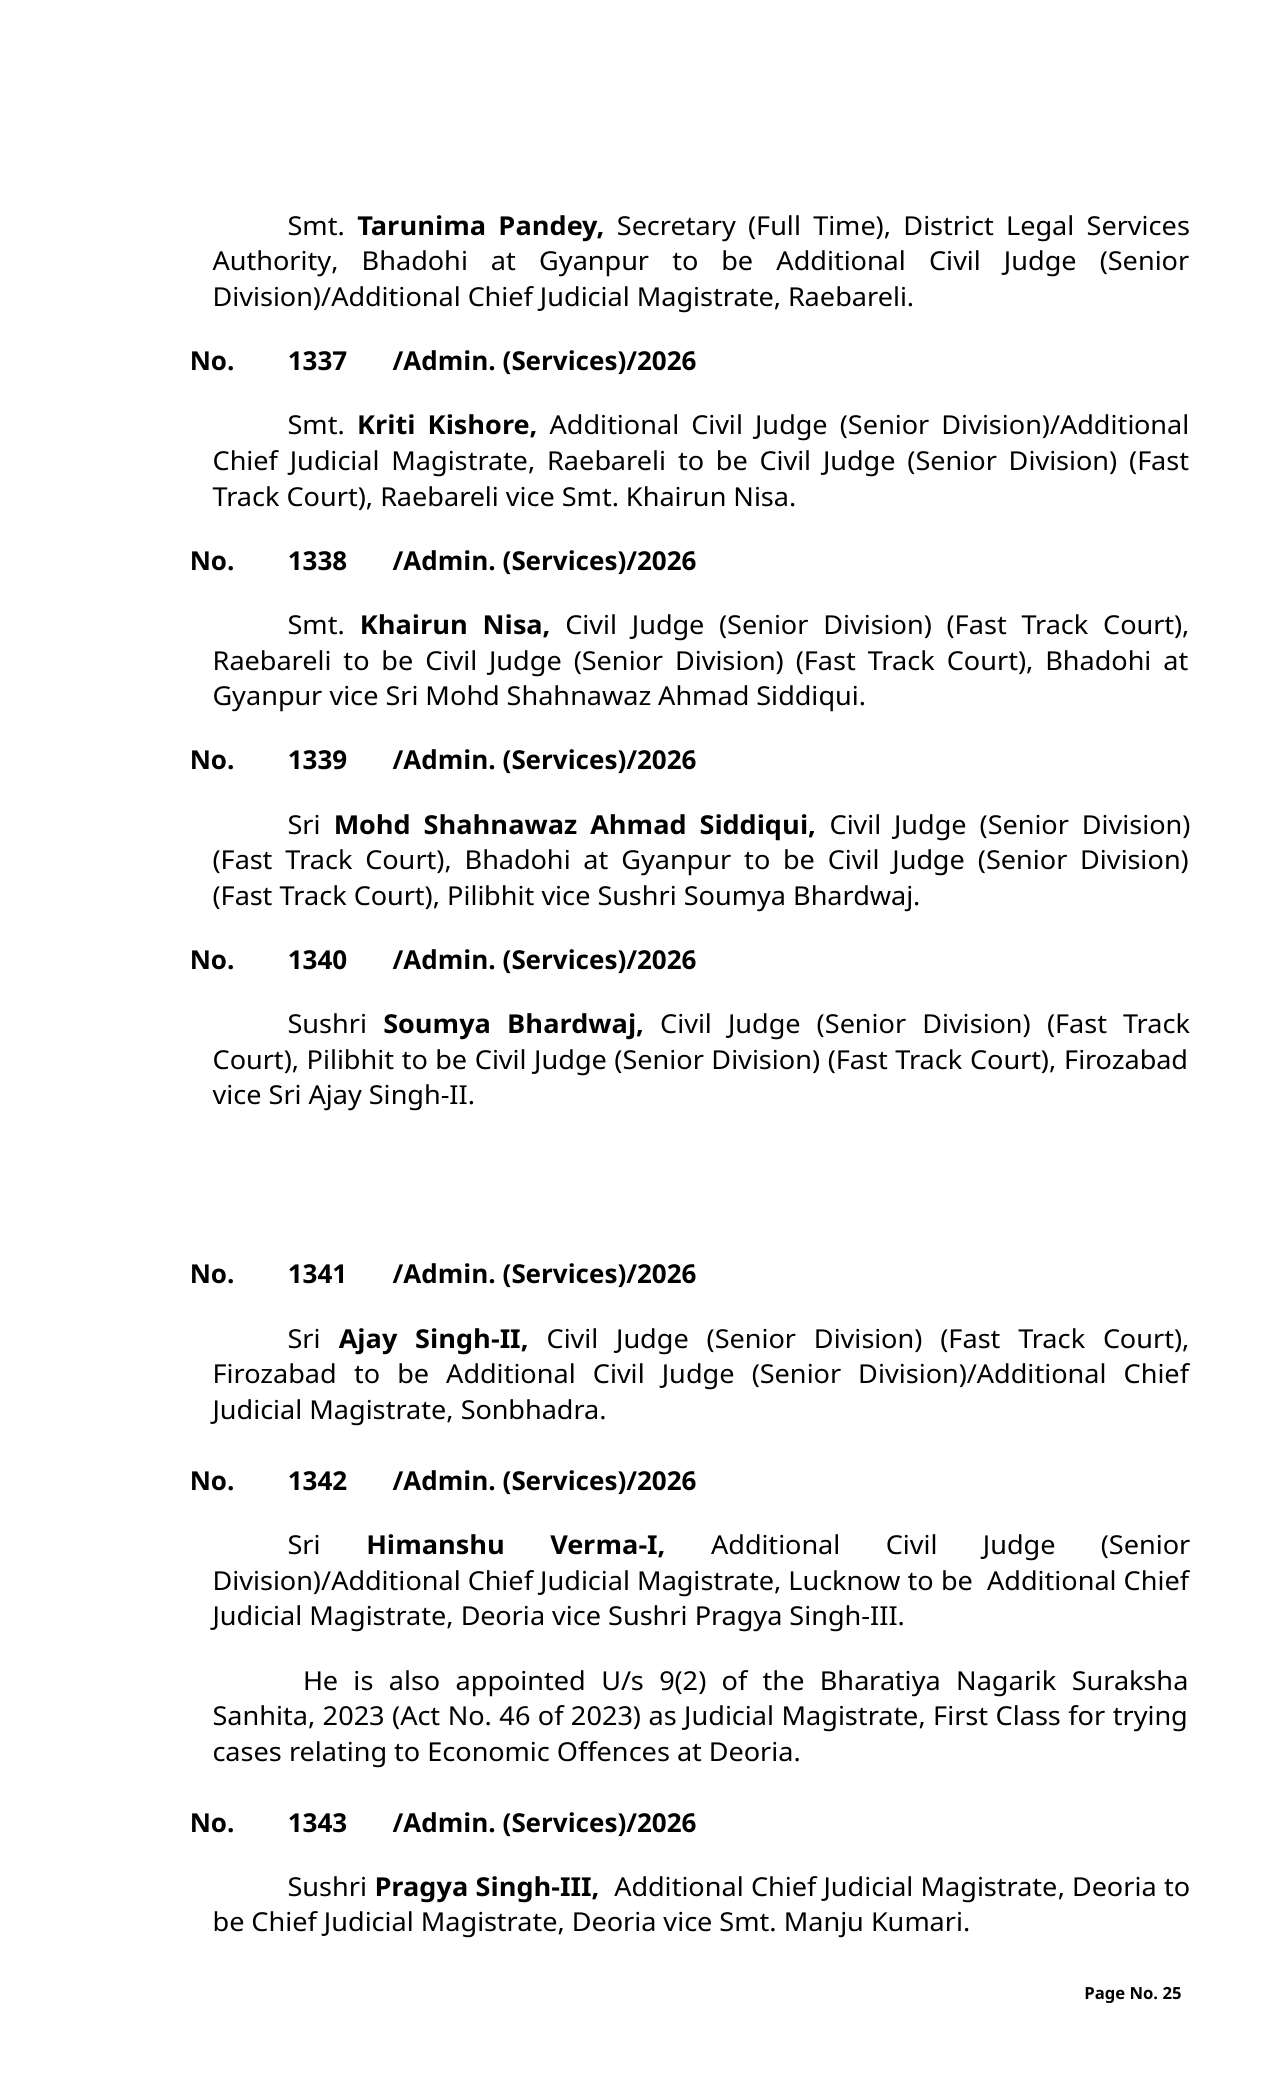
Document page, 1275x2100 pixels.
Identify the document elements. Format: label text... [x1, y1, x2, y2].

table_header /Admin. (Services)/2026 [381, 742, 739, 777]
text Sri Mohd Shahnawaz Ahmad Siddiqui, Civil Judge (Senior Division) (Fast Track Court), Bhadohi at Gyanpur to be Civil Judge (Senior Division) (Fast Track Court), Pilibhit vice Sushri Soumya Bhardwaj. [212, 806, 1191, 913]
table_header No. [178, 343, 276, 378]
table_header /Admin. (Services)/2026 [381, 1463, 739, 1498]
table_header No. [178, 1256, 276, 1292]
table_header No. [178, 1804, 276, 1840]
text Sri Himanshu Verma-I, Additional Civil Judge (Senior Division)/Additional Chief Judicial Magistrate, Lucknow to be Additional Chief Judicial Magistrate, Deoria vice Sushri Pragya Singh-III. [212, 1527, 1191, 1633]
text Sri Ajay Singh-II, Civil Judge (Senior Division) (Fast Track Court), Firozabad to be Additional Civil Judge (Senior Division)/Additional Chief Judicial Magistrate, Sonbhadra. [212, 1320, 1191, 1427]
table_header [276, 1804, 381, 1840]
table_header [276, 542, 381, 578]
table_header [276, 1256, 381, 1292]
text Sushri Soumya Bhardwaj, Civil Judge (Senior Division) (Fast Track Court), Pilibhit to be Civil Judge (Senior Division) (Fast Track Court), Firozabad vice Sri Ajay Singh-II. [212, 1006, 1191, 1112]
text Sushri Pragya Singh-III, Additional Chief Judicial Magistrate, Deoria to be Chief Judicial Magistrate, Deoria vice Smt. Manju Kumari. [212, 1868, 1191, 1939]
table_header [276, 742, 381, 777]
table_header /Admin. (Services)/2026 [381, 1256, 739, 1292]
table_header /Admin. (Services)/2026 [381, 942, 739, 977]
text Smt. Khairun Nisa, Civil Judge (Senior Division) (Fast Track Court), Raebareli to be Civil Judge (Senior Division) (Fast Track Court), Bhadohi at Gyanpur vice Sri Mohd Shahnawaz Ahmad Siddiqui. [212, 607, 1191, 713]
table_header No. [178, 542, 276, 578]
text Smt. Tarunima Pandey, Secretary (Full Time), District Legal Services Authority, Bhadohi at Gyanpur to be Additional Civil Judge (Senior Division)/Additional Chief Judicial Magistrate, Raebareli. [212, 207, 1191, 314]
table_header [276, 1463, 381, 1498]
text Smt. Kriti Kishore, Additional Civil Judge (Senior Division)/Additional Chief Judicial Magistrate, Raebareli to be Civil Judge (Senior Division) (Fast Track Court), Raebareli vice Smt. Khairun Nisa. [212, 407, 1191, 514]
table_header /Admin. (Services)/2026 [381, 1804, 739, 1840]
table_header [276, 343, 381, 378]
table_header [276, 942, 381, 977]
table_header /Admin. (Services)/2026 [381, 343, 739, 378]
table_header /Admin. (Services)/2026 [381, 542, 739, 578]
table_header No. [178, 942, 276, 977]
text He is also appointed U/s 9(2) of the Bharatiya Nagarik Suraksha Sanhita, 2023 (Act No. 46 of 2023) as Judicial Magistrate, First Class for trying cases relating to Economic Offences at Deoria. [212, 1662, 1191, 1769]
table_header No. [178, 1463, 276, 1498]
table_header No. [178, 742, 276, 777]
